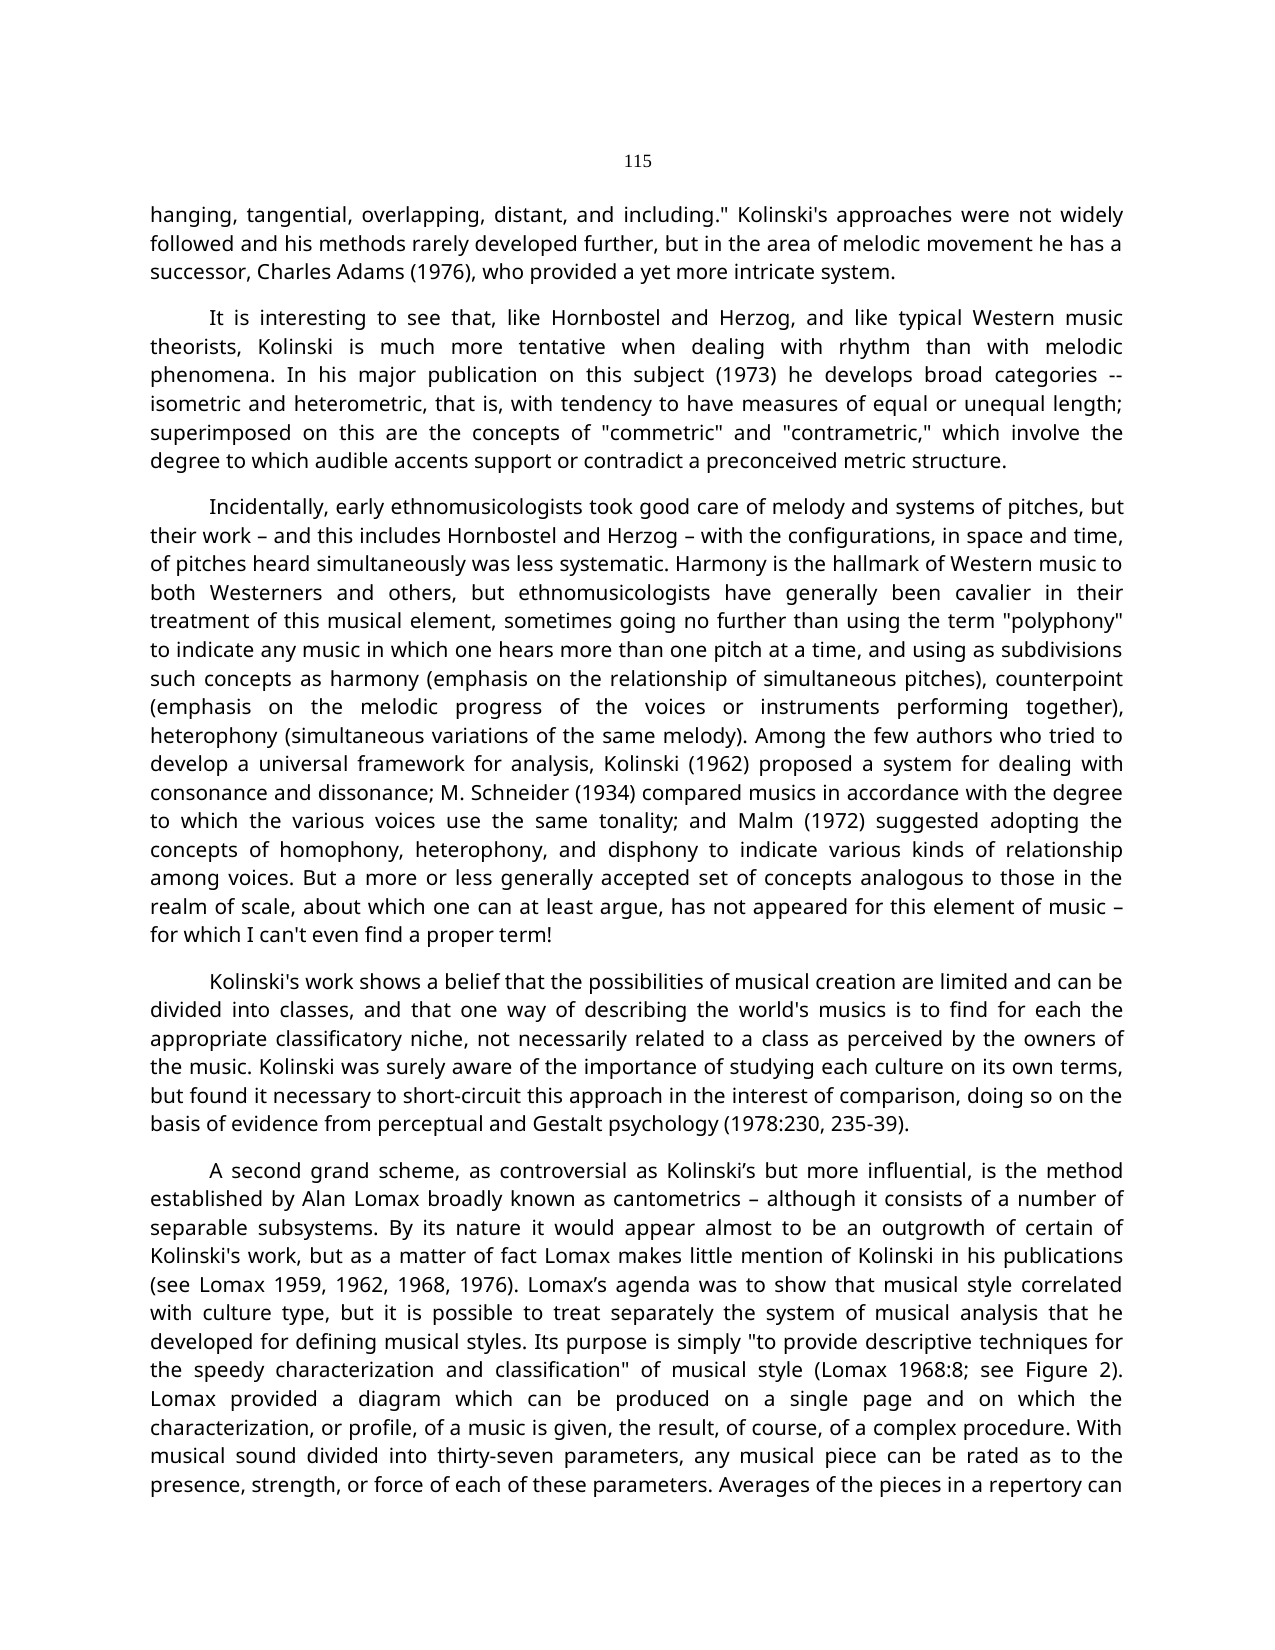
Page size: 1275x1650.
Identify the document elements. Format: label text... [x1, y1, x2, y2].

text Kolinski's work shows a belief that the possibilities of musical creation are limited and can be divided into classes, and that one way of describing the world's musics is to find for each the appropriate classificatory niche, not necessarily related to a class as perceived by the owners of the music. Kolinski was surely aware of the importance of studying each culture on its own terms, but found it necessary to short-circuit this approach in the interest of comparison, doing so on the basis of evidence from perceptual and Gestalt psychology (1978:230, 235-39). [150, 967, 1125, 1138]
text It is interesting to see that, like Hornbostel and Herzog, and like typical Western music theorists, Kolinski is much more tentative when dealing with rhythm than with melodic phenomena. In his major publication on this subject (1973) he develops broad categories -- isometric and heterometric, that is, with tendency to have measures of equal or unequal length; superimposed on this are the concepts of "commetric" and "contrametric," which involve the degree to which audible accents support or contradict a preconceived metric structure. [150, 303, 1125, 474]
text Incidentally, early ethnomusicologists took good care of melody and systems of pitches, but their work – and this includes Hornbostel and Herzog – with the configurations, in space and time, of pitches heard simultaneously was less systematic. Harmony is the hallmark of Western music to both Westerners and others, but ethnomusicologists have generally been cavalier in their treatment of this musical element, sometimes going no further than using the term "polyphony" to indicate any music in which one hears more than one pitch at a time, and using as subdivisions such concepts as harmony (emphasis on the relationship of simultaneous pitches), counterpoint (emphasis on the melodic progress of the voices or instruments performing together), heterophony (simultaneous variations of the same melody). Among the few authors who tried to develop a universal framework for analysis, Kolinski (1962) proposed a system for dealing with consonance and dissonance; M. Schneider (1934) compared musics in accordance with the degree to which the various voices use the same tonality; and Malm (1972) suggested adopting the concepts of homophony, heterophony, and disphony to indicate various kinds of relationship among voices. But a more or less generally accepted set of concepts analogous to those in the realm of scale, about which one can at least argue, has not appeared for this element of music – for which I can't even find a proper term! [150, 492, 1125, 949]
text hanging, tangential, overlapping, distant, and including." Kolinski's approaches were not widely followed and his methods rarely developed further, but in the area of melodic movement he has a successor, Charles Adams (1976), who provided a yet more intricate system. [150, 200, 1125, 286]
text A second grand scheme, as controversial as Kolinski’s but more influential, is the method established by Alan Lomax broadly known as cantometrics – although it consists of a number of separable subsystems. By its nature it would appear almost to be an outgrowth of certain of Kolinski's work, but as a matter of fact Lomax makes little mention of Kolinski in his publications (see Lomax 1959, 1962, 1968, 1976). Lomax’s agenda was to show that musical style correlated with culture type, but it is possible to treat separately the system of musical analysis that he developed for defining musical styles. Its purpose is simply "to provide descriptive techniques for the speedy characterization and classification" of musical style (Lomax 1968:8; see Figure 2). Lomax provided a diagram which can be produced on a single page and on which the characterization, or profile, of a music is given, the result, of course, of a complex procedure. With musical sound divided into thirty-seven parameters, any musical piece can be rated as to the presence, strength, or force of each of these parameters. Averages of the pieces in a repertory can [150, 1156, 1125, 1498]
